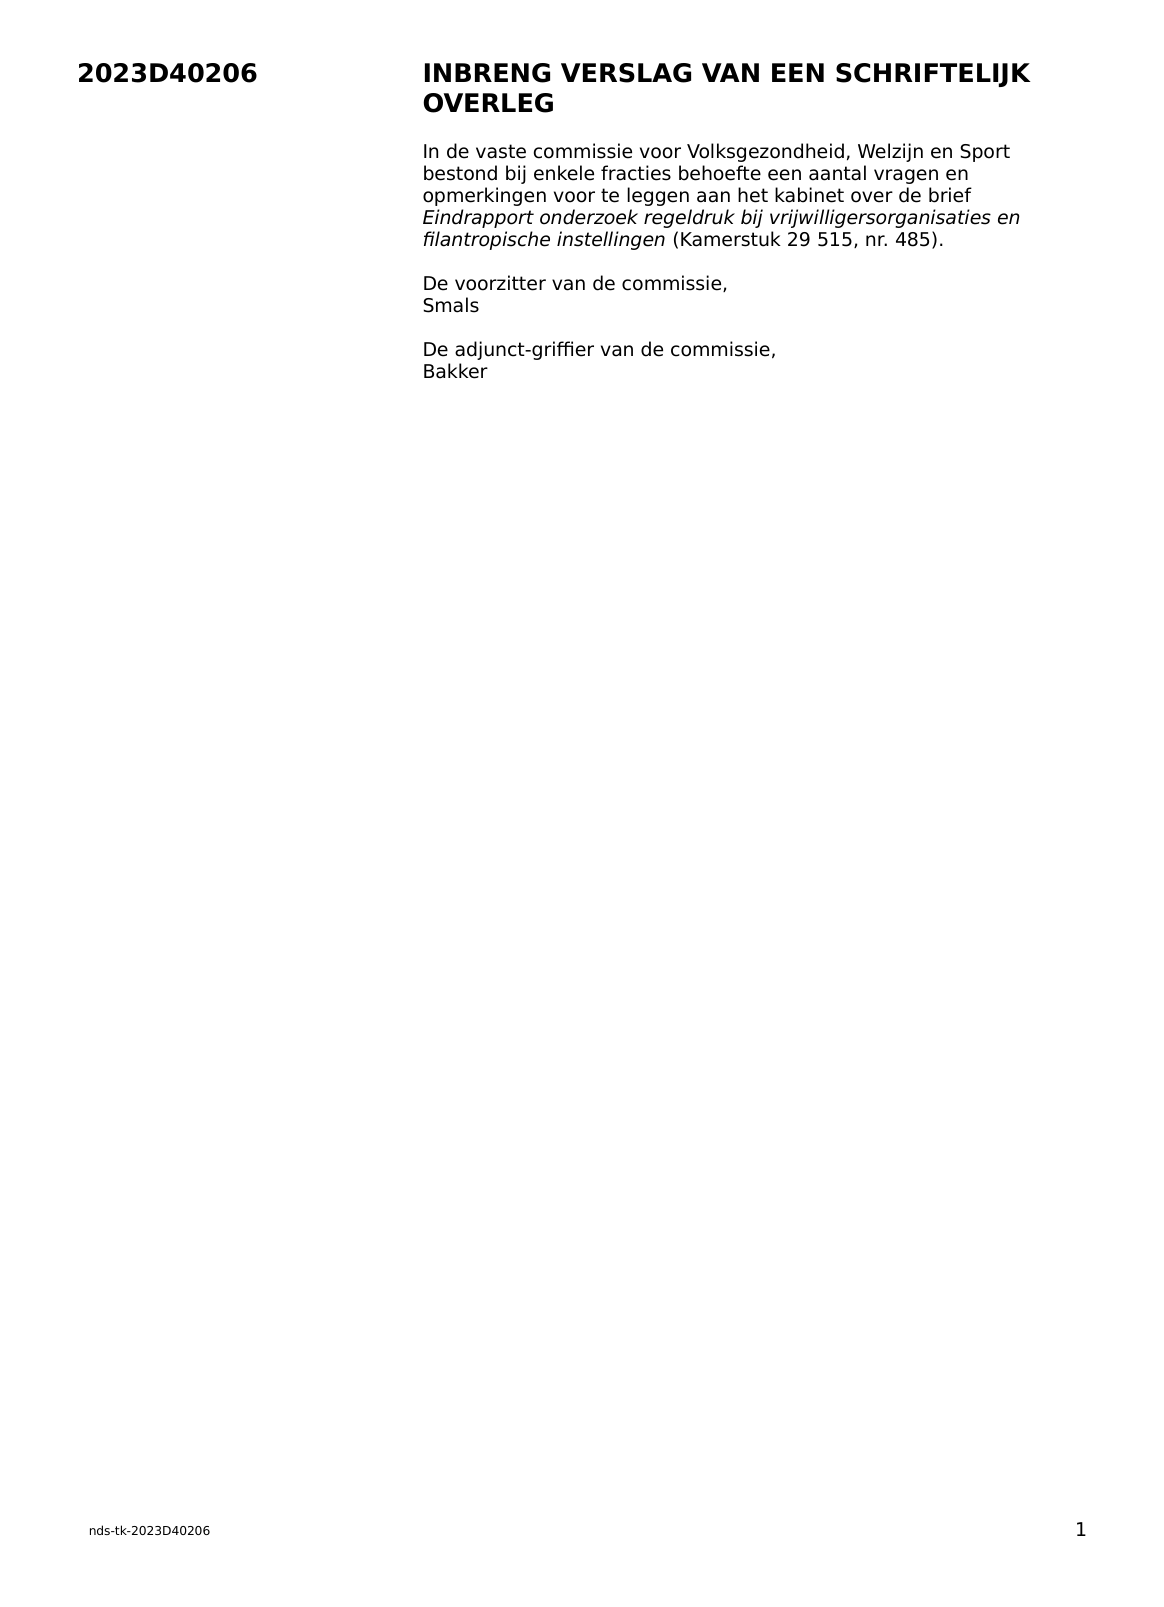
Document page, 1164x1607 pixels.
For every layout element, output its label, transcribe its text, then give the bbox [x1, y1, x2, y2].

text De voorzitter van de commissie, [422, 273, 1087, 295]
text 2023D40206 INBRENG VERSLAG VAN EEN SCHRIFTELIJK OVERLEG [77, 59, 1087, 118]
text De adjunct-griffier van de commissie, [422, 339, 1087, 361]
text In de vaste commissie voor Volksgezondheid, Welzijn en Sport bestond bij enkele fracties behoefte een aantal vragen en opmerkingen voor te leggen aan het kabinet over de brief Eindrapport onderzoek regeldruk bij vrijwilligersorganisaties en filantropische instellingen (Kamerstuk 29 515, nr. 485). [422, 141, 1087, 251]
text Smals [422, 295, 1087, 317]
text nds-tk-2023D40206 [88, 1524, 323, 1538]
text Bakker [422, 361, 1087, 383]
